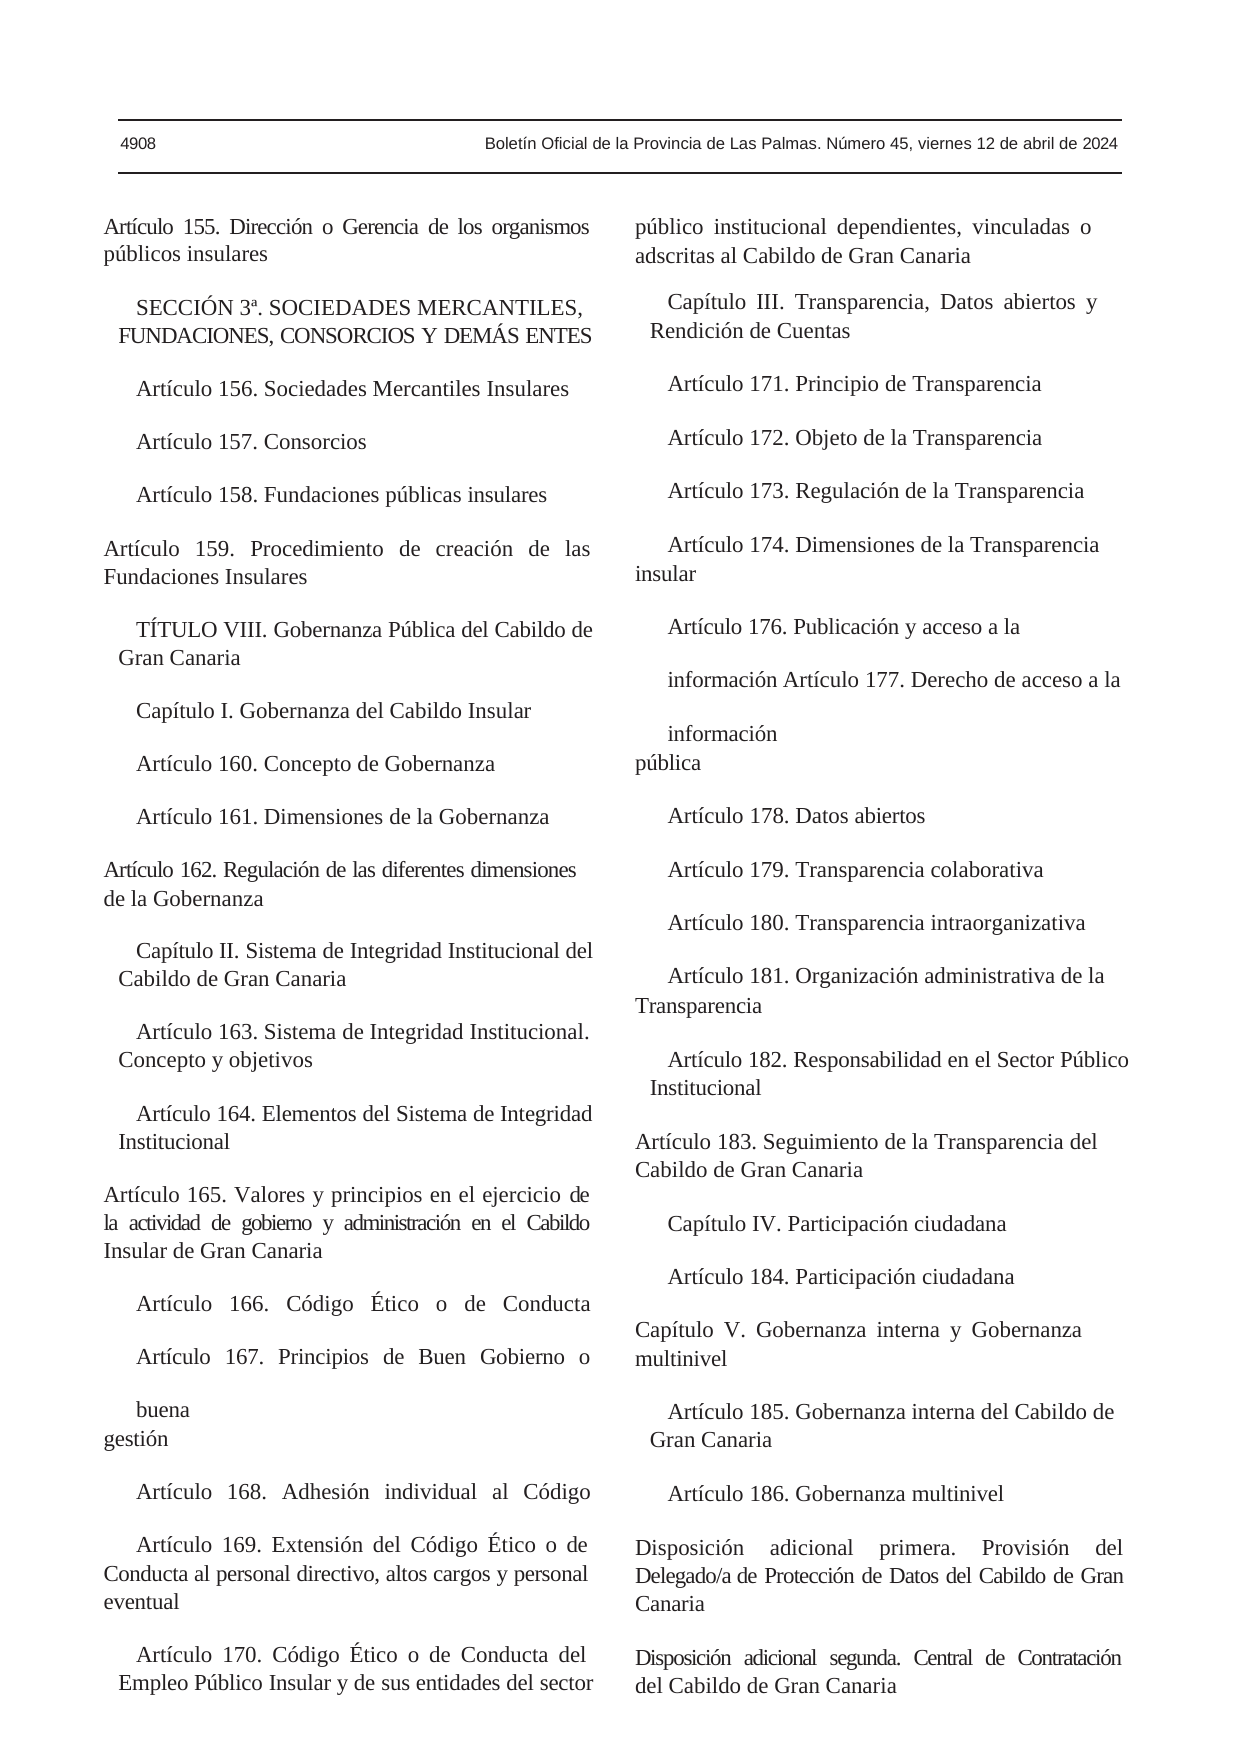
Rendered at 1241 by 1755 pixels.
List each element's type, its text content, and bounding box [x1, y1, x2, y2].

text Artículo 183. Seguimiento de la Transparencia del Cabildo de Gran Canaria [635, 1128, 1123, 1183]
text Capítulo II. Sistema de Integridad Institucional del Cabildo de Gran Canaria [118, 937, 595, 992]
text Conducta al personal directivo, altos cargos y personal eventual [103, 1560, 595, 1614]
text Artículo 156. Sociedades Mercantiles Insulares Artículo 157. Consorcios [136, 375, 595, 454]
text Disposición adicional segunda. Central de Contratación del Cabildo de Gran Canaria [635, 1644, 1122, 1698]
text gestión [103, 1428, 595, 1451]
text SECCIÓN 3ª. SOCIEDADES MERCANTILES, FUNDACIONES, CONSORCIOS Y DEMÁS ENTES [118, 294, 595, 348]
text público institucional dependientes, vinculadas o adscritas al Cabildo de Gran Canaria [635, 213, 1124, 268]
text Capítulo IV. Participación ciudadana Artículo 184. Participación ciudadana [667, 1209, 1081, 1289]
text Artículo 176. Publicación y acceso a la información Artículo 177. Derecho de acceso a la información [667, 587, 1124, 746]
text Artículo 158. Fundaciones públicas insulares [136, 481, 595, 507]
text Capítulo I. Gobernanza del Cabildo Insular Artículo 160. Concepto de Gobernanza Artículo 161. Dimensiones de la Gobernanza [136, 697, 569, 829]
text Disposición adicional primera. Provisión del Delegado/a de Protección de Datos del Cabildo de Gran Canaria [635, 1533, 1124, 1617]
text Artículo 162. Regulación de las diferentes dimensiones de la Gobernanza [103, 856, 591, 911]
text TÍTULO VIII. Gobernanza Pública del Cabildo de Gran Canaria [118, 616, 595, 670]
text Artículo 155. Dirección o Gerencia de los organismos públicos insulares [103, 213, 590, 267]
text Artículo 182. Responsabilidad en el Sector Público Institucional [649, 1046, 1137, 1101]
text Artículo 186. Gobernanza multinivel [667, 1480, 1137, 1506]
text Artículo 168. Adhesión individual al Código Artículo 169. Extensión del Código Ético o de [136, 1452, 591, 1558]
text insular [635, 563, 1137, 586]
text Artículo 178. Datos abiertos [667, 803, 1137, 829]
text Artículo 164. Elementos del Sistema de Integridad Institucional [118, 1099, 595, 1154]
text Artículo 179. Transparencia colaborativa Artículo 180. Transparencia intraorganizativa Artículo 181. Organización administrativa de la [667, 829, 1120, 989]
text Artículo 165. Valores y principios en el ejercicio de la actividad de gobierno y administración en el Cabildo Insular de Gran Canaria [103, 1181, 591, 1263]
text Transparencia [635, 992, 1137, 1019]
text Capítulo III. Transparencia, Datos abiertos y Rendición de Cuentas [649, 288, 1137, 343]
text Artículo 163. Sistema de Integridad Institucional. Concepto y objetivos [118, 1018, 595, 1073]
text Artículo 171. Principio de Transparencia Artículo 172. Objeto de la Transparencia Artículo 173. Regulación de la Transparencia Artículo 174. Dimensiones de la Transparencia [667, 348, 1118, 563]
text Artículo 159. Procedimiento de creación de las Fundaciones Insulares [103, 534, 591, 589]
text Artículo 170. Código Ético o de Conducta del Empleo Público Insular y de sus entidades del sector [118, 1641, 595, 1696]
text Capítulo V. Gobernanza interna y Gobernanza multinivel [635, 1316, 1124, 1371]
text Artículo 185. Gobernanza interna del Cabildo de Gran Canaria [649, 1398, 1137, 1453]
text pública [635, 749, 1137, 775]
text Artículo 166. Código Ético o de Conducta Artículo 167. Principios de Buen Gobierno o buena [136, 1268, 591, 1428]
